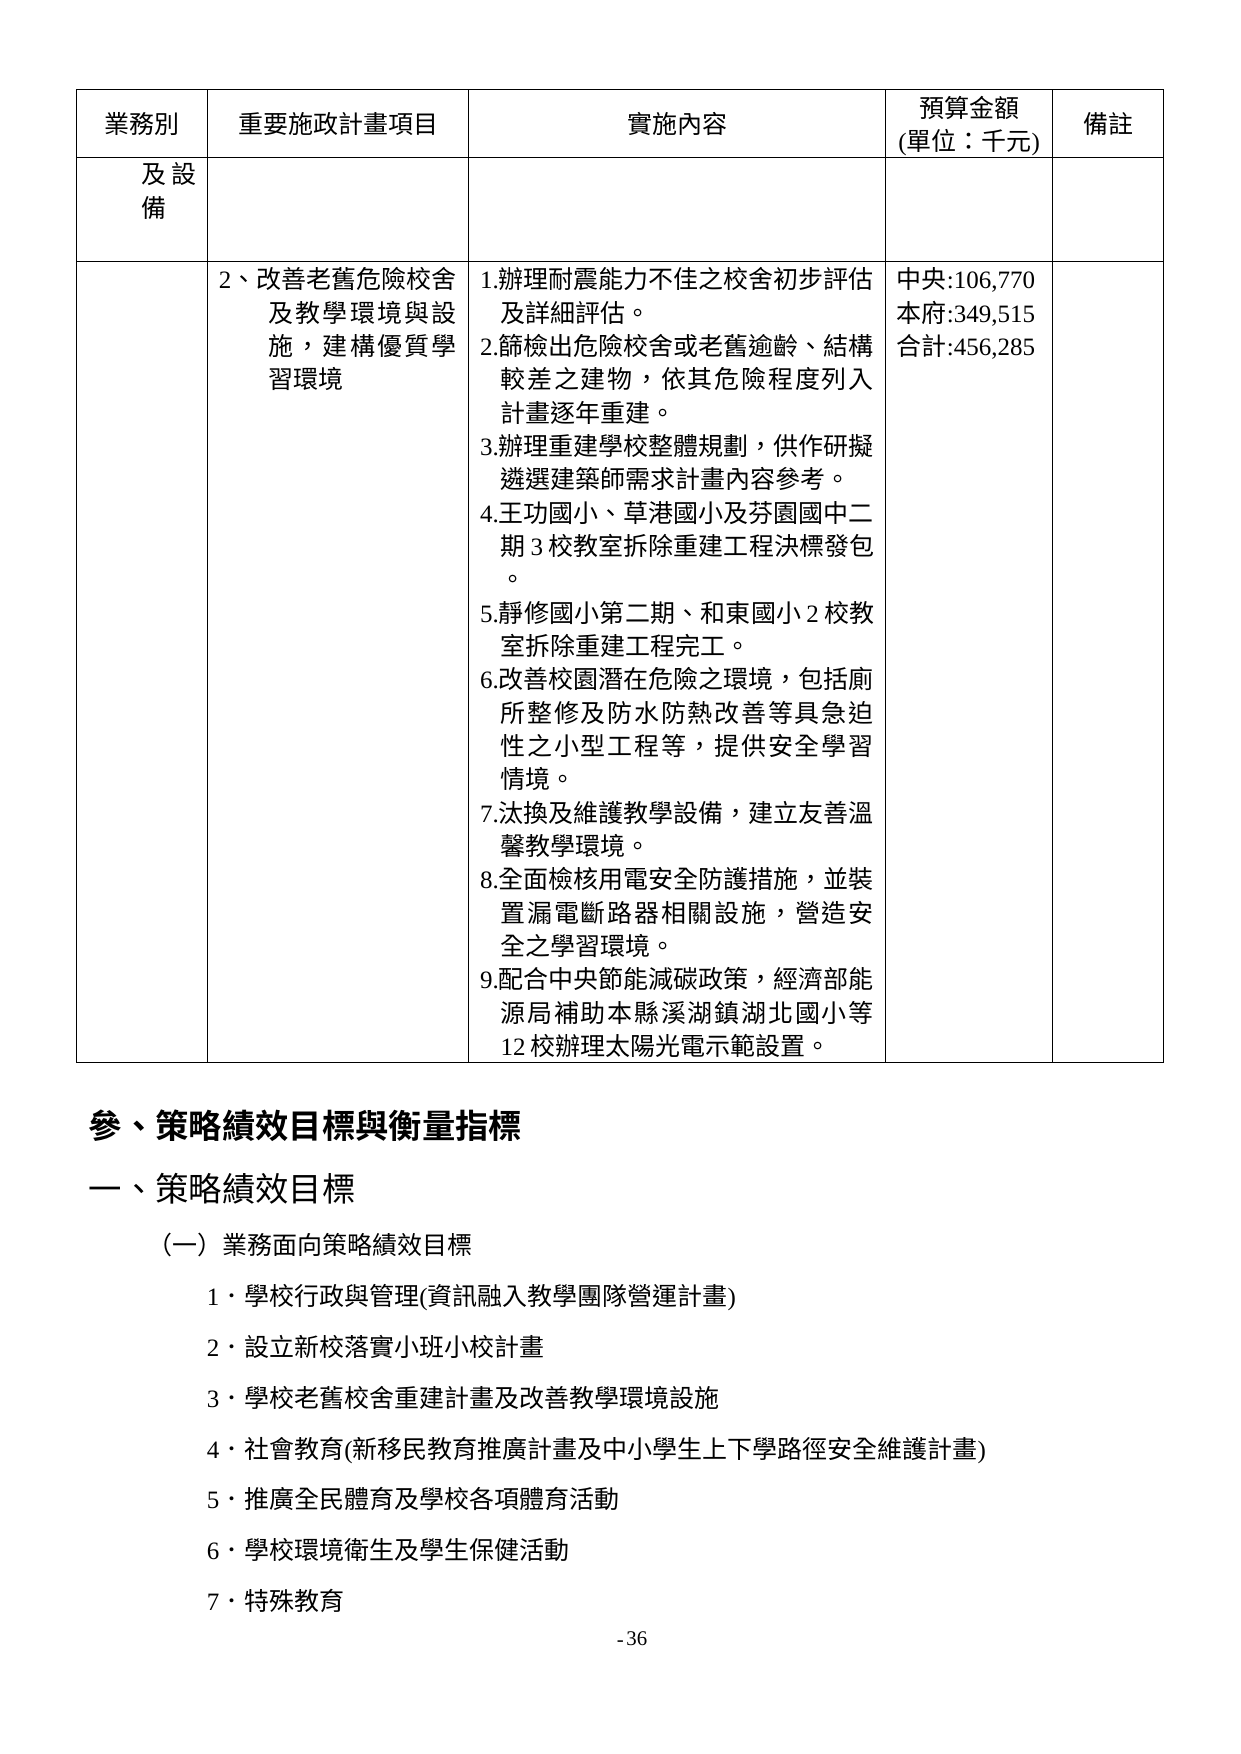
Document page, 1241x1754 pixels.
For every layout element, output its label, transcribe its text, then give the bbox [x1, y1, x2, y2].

table_header 預算金額 (單位：千元) [886, 90, 1052, 157]
list 特殊教育 [207, 1582, 1152, 1618]
table_cell 1.辦理耐震能力不佳之校舍初步評估及詳細評估。 2.篩檢出危險校舍或老舊逾齡、結構較差之建物，依其危險程度列入計畫逐年重建。 3.辦理重建學校整體規劃，供作研擬遴選建築師需求計畫內容參考。 4.王功國小、草港國小及芬園國中二期3校教室拆除重建工程決標發包。 5.靜修國小第二期、和東國小2校教室拆除重建工程完工。 6.改善校園潛在危險之環境，包括廁所整修及防水防熱改善等具急迫性之小型工程等，提供安全學習情境。 7.汰換及維護教學設備，建立友善溫馨教學環境。 8.全面檢核用電安全防護措施，並裝置漏電斷路器相關設施，營造安全之學習環境。 9.配合中央節能減碳政策，經濟部能源局補助本縣溪湖鎮湖北國小等12校辦理太陽光電示範設置。 [469, 262, 885, 1062]
list 社會教育(新移民教育推廣計畫及中小學生上下學路徑安全維護計畫) [207, 1429, 1152, 1465]
table_cell 中央:106,770 本府:349,515 合計:456,285 [886, 262, 1052, 1062]
list 學校環境衛生及學生保健活動 [207, 1531, 1152, 1567]
table_cell [469, 158, 885, 261]
table_header 備註 [1053, 90, 1163, 157]
text （一）業務面向策略績效目標 [148, 1226, 1152, 1262]
text 一、策略績效目標 [88, 1163, 1152, 1211]
table_cell [1053, 262, 1163, 1062]
table_cell [1053, 158, 1163, 261]
list 學校行政與管理(資訊融入教學團隊營運計畫) [207, 1277, 1152, 1313]
table_cell 及設備 [77, 158, 207, 261]
table_cell [208, 158, 468, 261]
table_cell [77, 262, 207, 1062]
table_header 業務別 [77, 90, 207, 157]
list 設立新校落實小班小校計畫 [207, 1327, 1152, 1364]
table_cell [886, 158, 1052, 261]
table_cell 改善老舊危險校舍及教學環境與設施，建構優質學習環境 [208, 262, 468, 1062]
list 推廣全民體育及學校各項體育活動 [207, 1480, 1152, 1516]
table_header 實施內容 [469, 90, 885, 157]
table_header 重要施政計畫項目 [208, 90, 468, 157]
list 學校老舊校舍重建計畫及改善教學環境設施 [207, 1378, 1152, 1414]
text 參、策略績效目標與衡量指標 [88, 1100, 1152, 1148]
